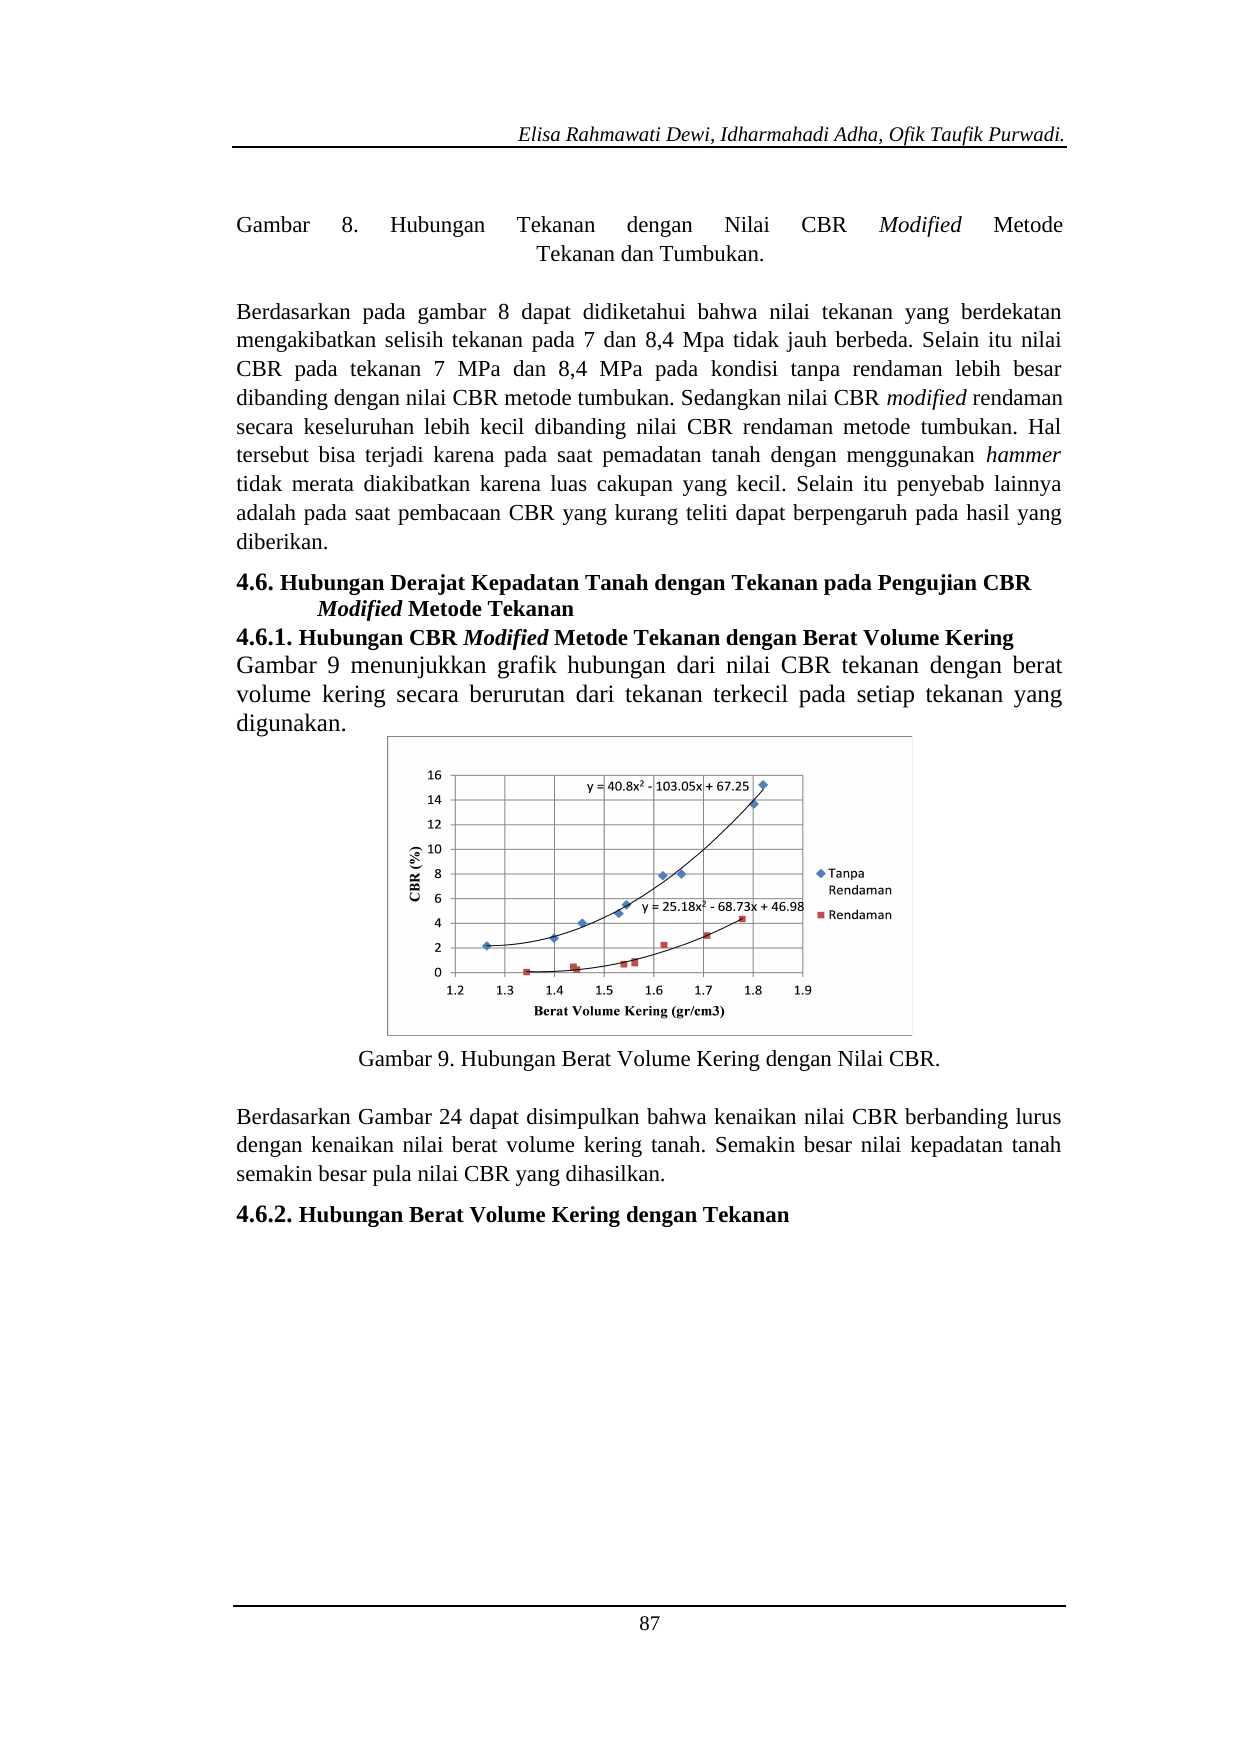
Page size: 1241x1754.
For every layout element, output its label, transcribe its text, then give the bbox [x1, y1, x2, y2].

text Gambar 8. Hubungan Tekanan dengan Nilai CBR Modified Metode Tekanan dan Tumbukan. [236, 209, 1063, 267]
text 4.6. Hubungan Derajat Kepadatan Tanah dengan Tekanan pada Pengujian CBR Modified Metode Tekanan [236, 567, 1063, 622]
picture [387, 736, 913, 1036]
text 4.6.1. Hubungan CBR Modified Metode Tekanan dengan Berat Volume Kering [236, 622, 1063, 651]
text Berdasarkan pada gambar 8 dapat didiketahui bahwa nilai tekanan yang berdekatan mengakibatkan selisih tekanan pada 7 dan 8,4 Mpa tidak jauh berbeda. Selain itu nilai CBR pada tekanan 7 MPa dan 8,4 MPa pada kondisi tanpa rendaman lebih besar dibanding dengan nilai CBR metode tumbukan. Sedangkan nilai CBR modified rendaman secara keseluruhan lebih kecil dibanding nilai CBR rendaman metode tumbukan. Hal tersebut bisa terjadi karena pada saat pemadatan tanah dengan menggunakan hammer tidak merata diakibatkan karena luas cakupan yang kecil. Selain itu penyebab lainnya adalah pada saat pembacaan CBR yang kurang teliti dapat berpengaruh pada hasil yang diberikan. [236, 279, 1063, 554]
text Gambar 9. Hubungan Berat Volume Kering dengan Nilai CBR. [236, 737, 1063, 1072]
text 4.6.2. Hubungan Berat Volume Kering dengan Tekanan [236, 1199, 1063, 1228]
text Berdasarkan Gambar 24 dapat disimpulkan bahwa kenaikan nilai CBR berbanding lurus dengan kenaikan nilai berat volume kering tanah. Semakin besar nilai kepadatan tanah semakin besar pula nilai CBR yang dihasilkan. [236, 1084, 1063, 1187]
text Gambar 9 menunjukkan grafik hubungan dari nilai CBR tekanan dengan berat volume kering secara berurutan dari tekanan terkecil pada setiap tekanan yang digunakan. [236, 651, 1063, 737]
